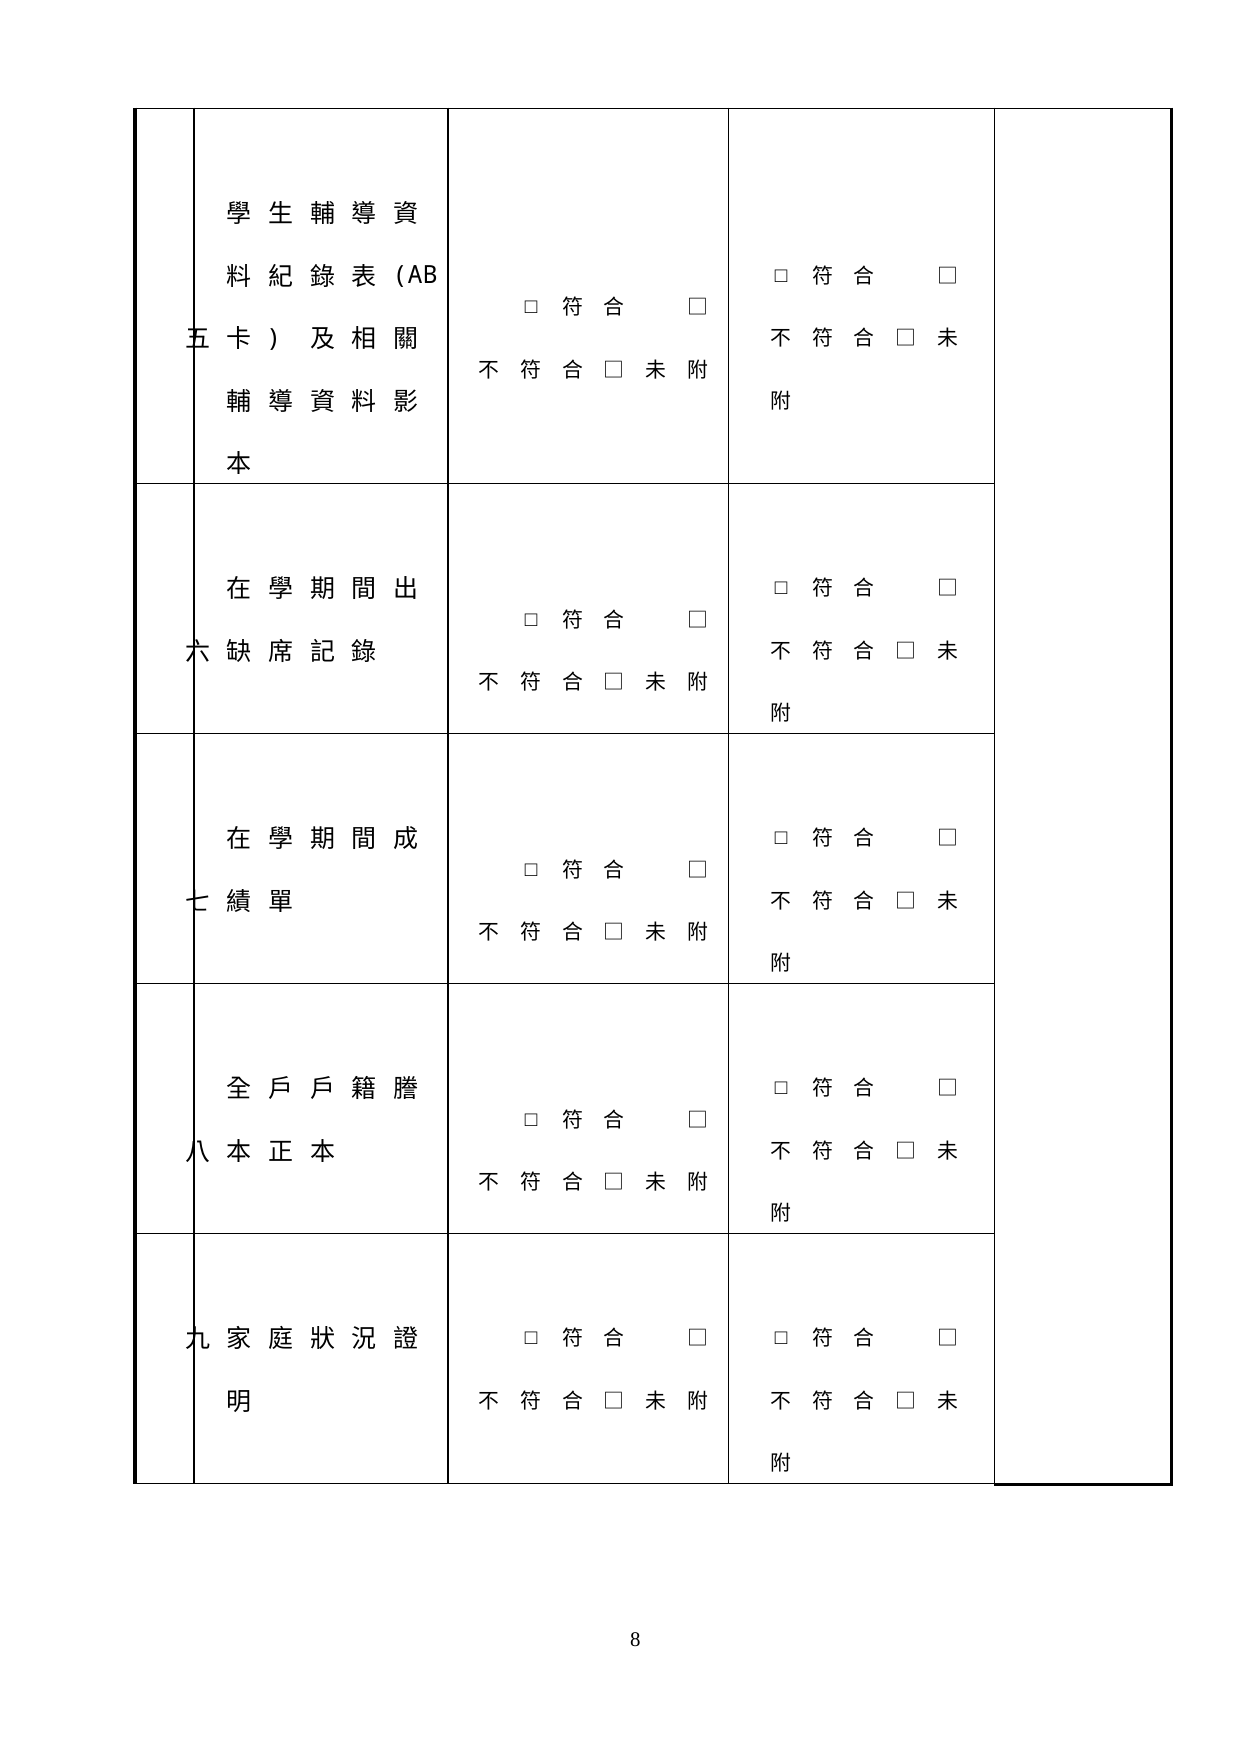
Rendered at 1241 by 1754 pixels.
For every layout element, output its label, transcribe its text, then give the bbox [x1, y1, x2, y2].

table_cell □符合 □不符合□未附 [449, 1234, 728, 1483]
table_cell 家庭狀況證明 [195, 1234, 447, 1483]
table_cell □符合 □不符合□未附 [729, 1234, 994, 1483]
table_cell □符合 □不符合□未附 [449, 984, 728, 1233]
table_cell 六 [137, 484, 193, 733]
table_cell 在學期間出缺席記錄 [195, 484, 447, 733]
table_cell [995, 109, 1170, 1483]
table_cell 七 [137, 734, 193, 983]
table_cell 全戶戶籍謄本正本 [195, 984, 447, 1233]
table_cell □符合 □不符合□未附 [729, 734, 994, 983]
table_cell 九 [137, 1234, 193, 1483]
table_cell □符合 □不符合□未附 [449, 734, 728, 983]
table_cell 八 [137, 984, 193, 1233]
table_cell 在學期間成績單 [195, 734, 447, 983]
table_cell □符合 □不符合□未附 [449, 109, 728, 483]
table_cell □符合 □不符合□未附 [729, 984, 994, 1233]
table_cell □符合 □不符合□未附 [729, 109, 994, 483]
table_cell 五 [137, 109, 193, 483]
table_cell 學生輔導資料紀錄表(AB卡) 及相關輔導資料影本 [195, 109, 447, 483]
table_cell □符合 □不符合□未附 [449, 484, 728, 733]
table_cell □符合 □不符合□未附 [729, 484, 994, 733]
